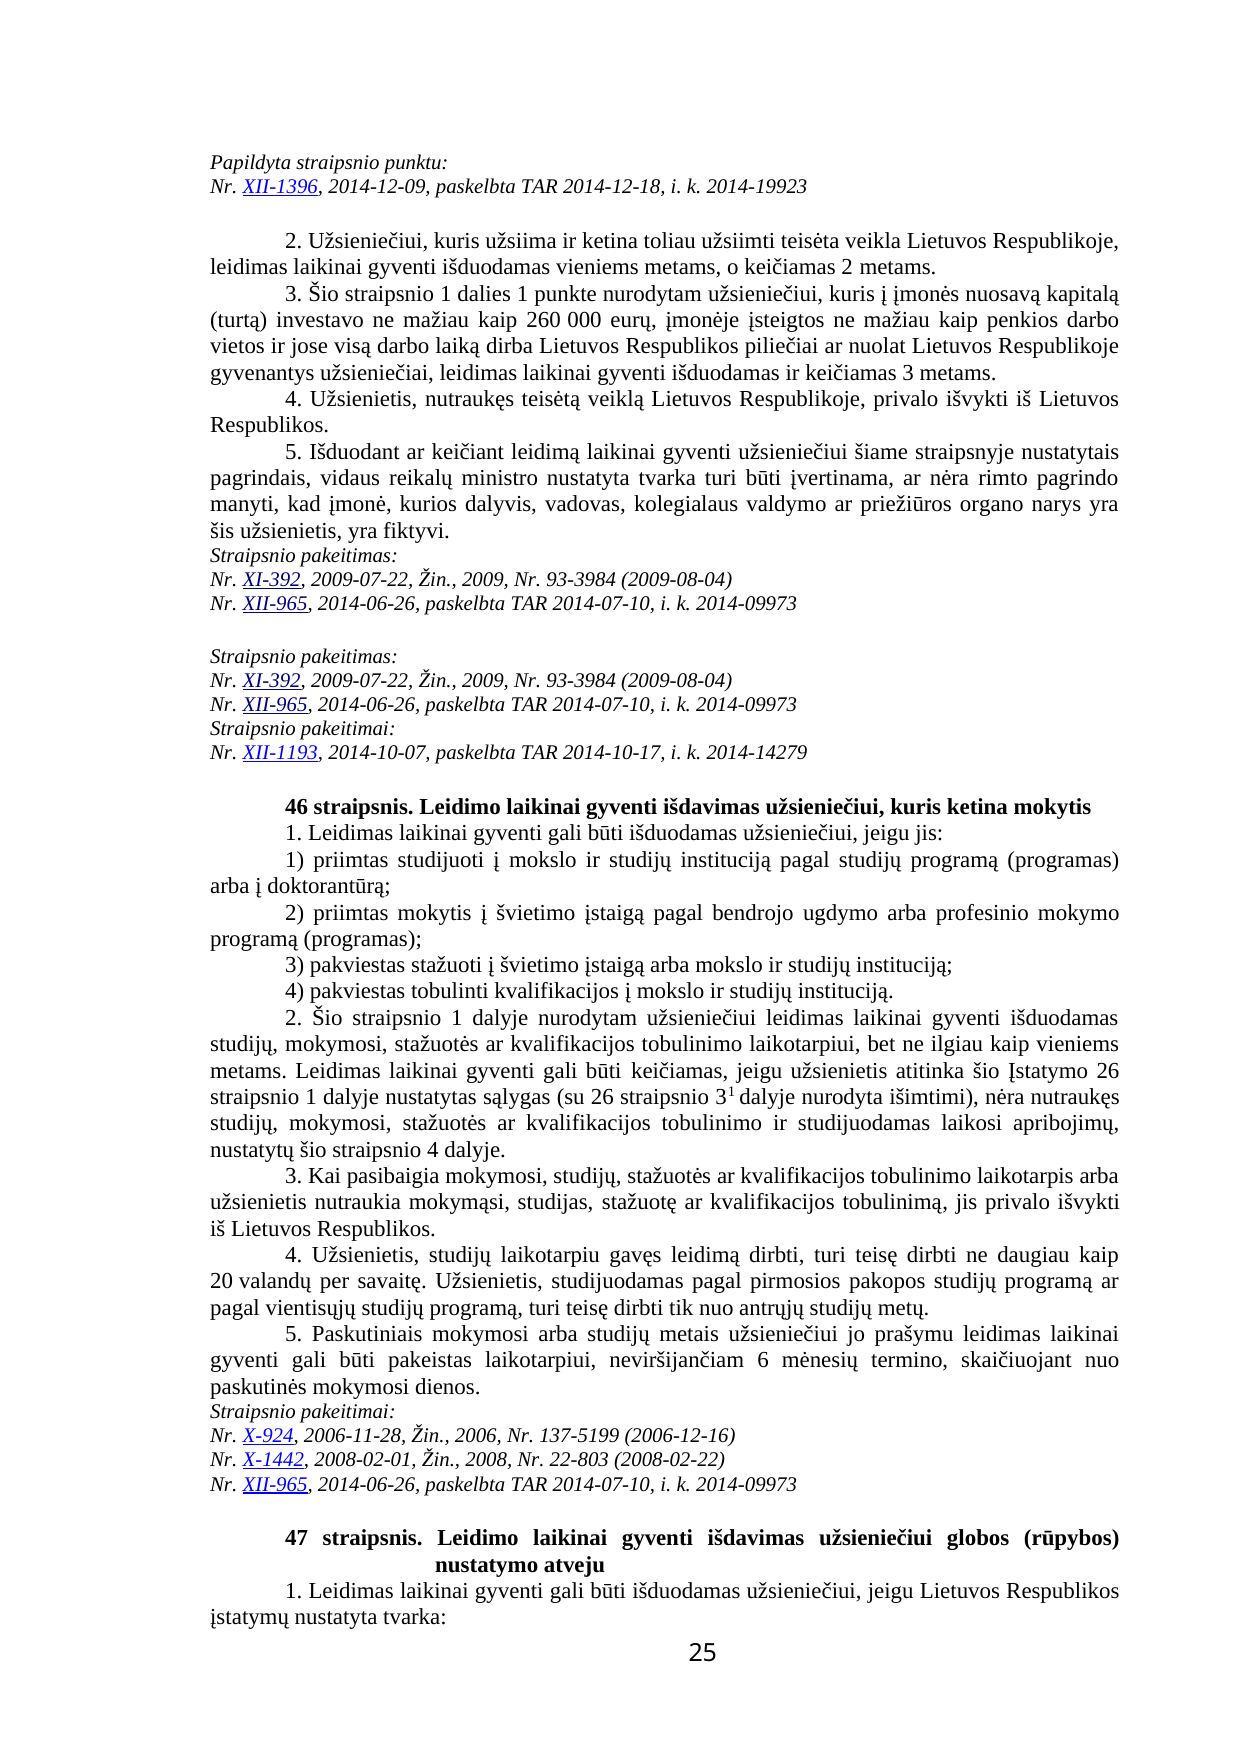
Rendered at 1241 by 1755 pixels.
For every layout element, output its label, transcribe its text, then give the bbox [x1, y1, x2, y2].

text 5. Išduodant ar keičiant leidimą laikinai gyventi užsieniečiui šiame straipsnyje nustatytais pagrindais, vidaus reikalų ministro nustatyta tvarka turi būti įvertinama, ar nėra rimto pagrindo manyti, kad įmonė, kurios dalyvis, vadovas, kolegialaus valdymo ar priežiūros organo narys yra šis užsienietis, yra fiktyvi. [210, 438, 1120, 543]
text 46 straipsnis. Leidimo laikinai gyventi išdavimas užsieniečiui, kuris ketina mokytis [285, 793, 1120, 819]
text Straipsnio pakeitimas: [210, 644, 1120, 668]
text 1) priimtas studijuoti į mokslo ir studijų instituciją pagal studijų programą (programas) arba į doktorantūrą; [210, 846, 1120, 898]
text Straipsnio pakeitimai: [210, 1399, 1120, 1423]
text 2) priimtas mokytis į švietimo įstaigą pagal bendrojo ugdymo arba profesinio mokymo programą (programas); [210, 898, 1120, 951]
text Nr. XI-392, 2009-07-22, Žin., 2009, Nr. 93-3984 (2009-08-04) [210, 567, 1120, 591]
text Nr. XI-392, 2009-07-22, Žin., 2009, Nr. 93-3984 (2009-08-04) [210, 668, 1120, 692]
text Nr. XII-965, 2014-06-26, paskelbta TAR 2014-07-10, i. k. 2014-09973 [210, 692, 1120, 716]
text Nr. XII-1193, 2014-10-07, paskelbta TAR 2014-10-17, i. k. 2014-14279 [210, 740, 1120, 764]
text Nr. X-1442, 2008-02-01, Žin., 2008, Nr. 22-803 (2008-02-22) [210, 1447, 1120, 1471]
text 3) pakviestas stažuoti į švietimo įstaigą arba mokslo ir studijų instituciją; [210, 951, 1120, 978]
text Nr. XII-1396, 2014-12-09, paskelbta TAR 2014-12-18, i. k. 2014-19923 [210, 174, 1120, 198]
text Straipsnio pakeitimas: [210, 543, 1120, 567]
text 2. Šio straipsnio 1 dalyje nurodytam užsieniečiui leidimas laikinai gyventi išduodamas studijų, mokymosi, stažuotės ar kvalifikacijos tobulinimo laikotarpiui, bet ne ilgiau kaip vieniems metams. Leidimas laikinai gyventi gali būti keičiamas, jeigu užsienietis atitinka šio Įstatymo 26 straipsnio 1 dalyje nustatytas sąlygas (su 26 straipsnio 31 dalyje nurodyta išimtimi), nėra nutraukęs studijų, mokymosi, stažuotės ar kvalifikacijos tobulinimo ir studijuodamas laikosi apribojimų, nustatytų šio straipsnio 4 dalyje. [210, 1004, 1120, 1162]
text 4. Užsienietis, nutraukęs teisėtą veiklą Lietuvos Respublikoje, privalo išvykti iš Lietuvos Respublikos. [210, 385, 1120, 438]
text Nr. X-924, 2006-11-28, Žin., 2006, Nr. 137-5199 (2006-12-16) [210, 1423, 1120, 1447]
text 1. Leidimas laikinai gyventi gali būti išduodamas užsieniečiui, jeigu jis: [210, 819, 1120, 846]
text 4) pakviestas tobulinti kvalifikacijos į mokslo ir studijų instituciją. [210, 978, 1120, 1004]
text 2. Užsieniečiui, kuris užsiima ir ketina toliau užsiimti teisėta veikla Lietuvos Respublikoje, leidimas laikinai gyventi išduodamas vieniems metams, o keičiamas 2 metams. [210, 227, 1120, 279]
text Straipsnio pakeitimai: [210, 716, 1120, 740]
text 1. Leidimas laikinai gyventi gali būti išduodamas užsieniečiui, jeigu Lietuvos Respublikos įstatymų nustatyta tvarka: [210, 1577, 1120, 1630]
text 3. Kai pasibaigia mokymosi, studijų, stažuotės ar kvalifikacijos tobulinimo laikotarpis arba užsienietis nutraukia mokymąsi, studijas, stažuotę ar kvalifikacijos tobulinimą, jis privalo išvykti iš Lietuvos Respublikos. [210, 1162, 1120, 1241]
text 5. Paskutiniais mokymosi arba studijų metais užsieniečiui jo prašymu leidimas laikinai gyventi gali būti pakeistas laikotarpiui, neviršijančiam 6 mėnesių termino, skaičiuojant nuo paskutinės mokymosi dienos. [210, 1320, 1120, 1399]
text 3. Šio straipsnio 1 dalies 1 punkte nurodytam užsieniečiui, kuris į įmonės nuosavą kapitalą (turtą) investavo ne mažiau kaip 260 000 eurų, įmonėje įsteigtos ne mažiau kaip penkios darbo vietos ir jose visą darbo laiką dirba Lietuvos Respublikos piliečiai ar nuolat Lietuvos Respublikoje gyvenantys užsieniečiai, leidimas laikinai gyventi išduodamas ir keičiamas 3 metams. [210, 279, 1120, 385]
text Nr. XII-965, 2014-06-26, paskelbta TAR 2014-07-10, i. k. 2014-09973 [210, 591, 1120, 615]
text Papildyta straipsnio punktu: [210, 150, 1120, 174]
text 47 straipsnis. Leidimo laikinai gyventi išdavimas užsieniečiui globos (rūpybos) nustatymo atveju [285, 1524, 1120, 1577]
text Nr. XII-965, 2014-06-26, paskelbta TAR 2014-07-10, i. k. 2014-09973 [210, 1471, 1120, 1496]
text 4. Užsienietis, studijų laikotarpiu gavęs leidimą dirbti, turi teisę dirbti ne daugiau kaip 20 valandų per savaitę. Užsienietis, studijuodamas pagal pirmosios pakopos studijų programą ar pagal vientisųjų studijų programą, turi teisę dirbti tik nuo antrųjų studijų metų. [210, 1241, 1120, 1320]
